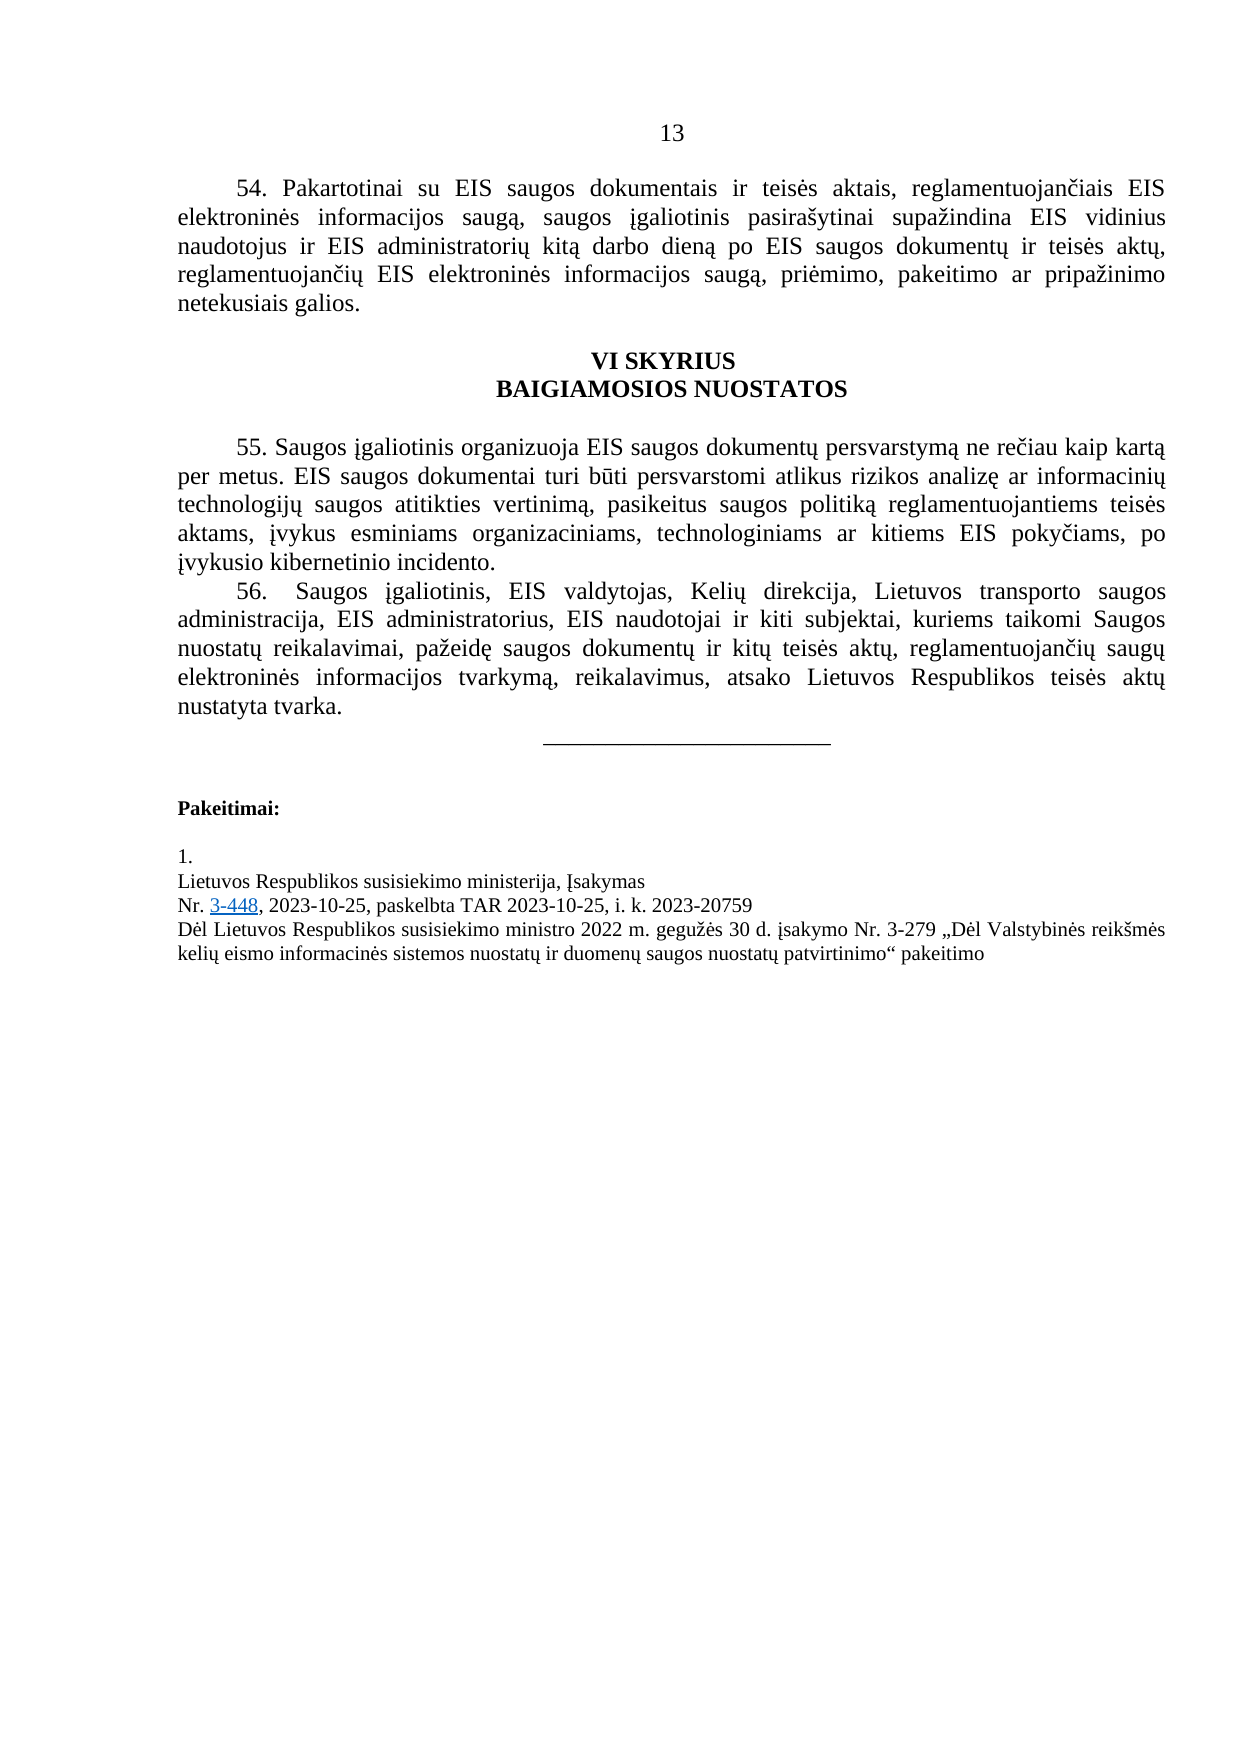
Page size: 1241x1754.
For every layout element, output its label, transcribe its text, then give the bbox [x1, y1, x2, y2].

text 1. [177, 844, 1167, 868]
text BAIGIAMOSIOS NUOSTATOS [177, 374, 1167, 403]
text _______________________ [177, 719, 1137, 748]
text VI SKYRIUS [591, 346, 1167, 374]
text Dėl Lietuvos Respublikos susisiekimo ministro 2022 m. gegužės 30 d. įsakymo Nr. 3-279 „Dėl Valstybinės reikšmės kelių eismo informacinės sistemos nuostatų ir duomenų saugos nuostatų patvirtinimo“ pakeitimo [177, 917, 1167, 965]
text 54. Pakartotinai su EIS saugos dokumentais ir teisės aktais, reglamentuojančiais EIS elektroninės informacijos saugą, saugos įgaliotinis pasirašytinai supažindina EIS vidinius naudotojus ir EIS administratorių kitą darbo dieną po EIS saugos dokumentų ir teisės aktų, reglamentuojančių EIS elektroninės informacijos saugą, priėmimo, pakeitimo ar pripažinimo netekusiais galios. [177, 173, 1167, 317]
text Pakeitimai: [177, 796, 1167, 820]
text 55. Saugos įgaliotinis organizuoja EIS saugos dokumentų persvarstymą ne rečiau kaip kartą per metus. EIS saugos dokumentai turi būti persvarstomi atlikus rizikos analizę ar informacinių technologijų saugos atitikties vertinimą, pasikeitus saugos politiką reglamentuojantiems teisės aktams, įvykus esminiams organizaciniams, technologiniams ar kitiems EIS pokyčiams, po įvykusio kibernetinio incidento. [177, 432, 1167, 576]
text Nr. 3-448, 2023-10-25, paskelbta TAR 2023-10-25, i. k. 2023-20759 [177, 893, 1167, 917]
text Lietuvos Respublikos susisiekimo ministerija, Įsakymas [177, 868, 1167, 893]
text 56. Saugos įgaliotinis, EIS valdytojas, Kelių direkcija, Lietuvos transporto saugos administracija, EIS administratorius, EIS naudotojai ir kiti subjektai, kuriems taikomi Saugos nuostatų reikalavimai, pažeidę saugos dokumentų ir kitų teisės aktų, reglamentuojančių saugų elektroninės informacijos tvarkymą, reikalavimus, atsako Lietuvos Respublikos teisės aktų nustatyta tvarka. [177, 576, 1167, 719]
